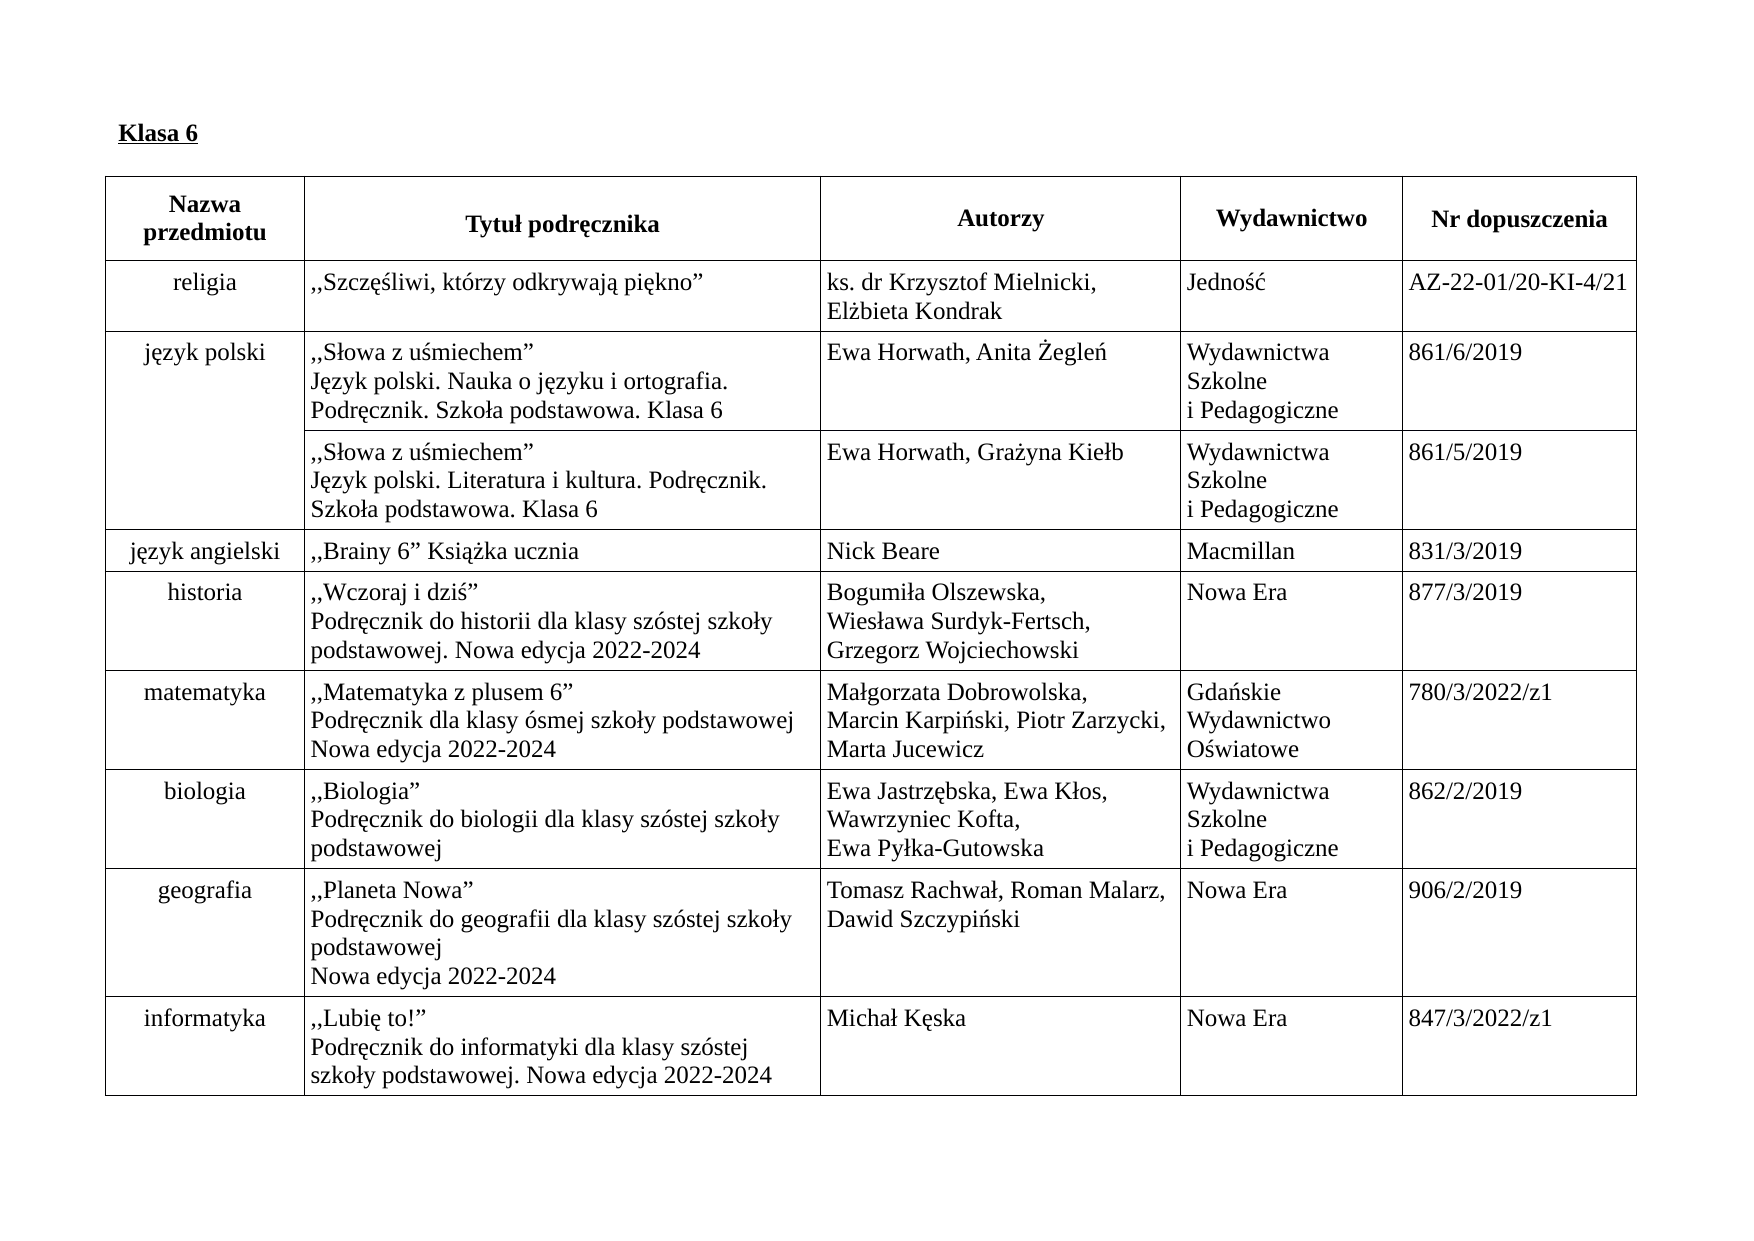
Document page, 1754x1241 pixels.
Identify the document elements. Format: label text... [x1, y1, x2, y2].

table_cell ,,Lubię to!” Podręcznik do informatyki dla klasy szóstej szkoły podstawowej. Nowa edycja 2022-2024 [305, 997, 820, 1095]
table_cell biologia [106, 770, 304, 868]
table_cell ,,Biologia” Podręcznik do biologii dla klasy szóstej szkoły podstawowej [305, 770, 820, 868]
table_cell Tomasz Rachwał, Roman Malarz, Dawid Szczypiński [821, 869, 1180, 996]
table_cell 877/3/2019 [1403, 572, 1636, 670]
table_cell Wydawnictwa Szkolne i Pedagogiczne [1181, 770, 1402, 868]
table_header Autorzy [821, 177, 1180, 260]
table_cell Wydawnictwa Szkolne i Pedagogiczne [1181, 332, 1402, 430]
table_cell ,,Słowa z uśmiechem” Język polski. Literatura i kultura. Podręcznik. Szkoła podstawowa. Klasa 6 [305, 431, 820, 529]
table_cell Nowa Era [1181, 997, 1402, 1095]
table_cell Gdańskie Wydawnictwo Oświatowe [1181, 671, 1402, 769]
table_cell Małgorzata Dobrowolska, Marcin Karpiński, Piotr Zarzycki, Marta Jucewicz [821, 671, 1180, 769]
table_cell Wydawnictwa Szkolne i Pedagogiczne [1181, 431, 1402, 529]
table_cell geografia [106, 869, 304, 996]
table_cell ,,Matematyka z plusem 6” Podręcznik dla klasy ósmej szkoły podstawowej Nowa edycja 2022-2024 [305, 671, 820, 769]
table_cell Bogumiła Olszewska, Wiesława Surdyk-Fertsch, Grzegorz Wojciechowski [821, 572, 1180, 670]
table_cell Michał Kęska [821, 997, 1180, 1095]
table_header Nazwa przedmiotu [106, 177, 304, 260]
table_header Nr dopuszczenia [1403, 177, 1636, 260]
table_cell 862/2/2019 [1403, 770, 1636, 868]
table_header Wydawnictwo [1181, 177, 1402, 260]
table_cell 861/6/2019 [1403, 332, 1636, 430]
table_cell Nowa Era [1181, 869, 1402, 996]
table_cell ,,Planeta Nowa” Podręcznik do geografii dla klasy szóstej szkoły podstawowej Nowa edycja 2022-2024 [305, 869, 820, 996]
table_cell ks. dr Krzysztof Mielnicki, Elżbieta Kondrak [821, 261, 1180, 331]
table_cell historia [106, 572, 304, 670]
table_cell 831/3/2019 [1403, 530, 1636, 571]
table_cell język polski [106, 332, 304, 529]
table_cell ,,Słowa z uśmiechem” Język polski. Nauka o języku i ortografia. Podręcznik. Szkoła podstawowa. Klasa 6 [305, 332, 820, 430]
table_cell Jedność [1181, 261, 1402, 331]
table_cell Ewa Horwath, Grażyna Kiełb [821, 431, 1180, 529]
table_cell informatyka [106, 997, 304, 1095]
text Klasa 6 [118, 118, 1636, 147]
table_cell Macmillan [1181, 530, 1402, 571]
table_cell Ewa Jastrzębska, Ewa Kłos, Wawrzyniec Kofta, Ewa Pyłka-Gutowska [821, 770, 1180, 868]
table_cell ,,Wczoraj i dziś” Podręcznik do historii dla klasy szóstej szkoły podstawowej. Nowa edycja 2022-2024 [305, 572, 820, 670]
table_cell 780/3/2022/z1 [1403, 671, 1636, 769]
table_cell Ewa Horwath, Anita Żegleń [821, 332, 1180, 430]
table_cell 847/3/2022/z1 [1403, 997, 1636, 1095]
table_cell ,,Brainy 6” Książka ucznia [305, 530, 820, 571]
table_cell 861/5/2019 [1403, 431, 1636, 529]
table_cell Nick Beare [821, 530, 1180, 571]
table_cell język angielski [106, 530, 304, 571]
table_header Tytuł podręcznika [305, 177, 820, 260]
table_cell religia [106, 261, 304, 331]
table_cell ,,Szczęśliwi, którzy odkrywają piękno” [305, 261, 820, 331]
table_cell AZ-22-01/20-KI-4/21 [1403, 261, 1636, 331]
table_cell 906/2/2019 [1403, 869, 1636, 996]
table_cell Nowa Era [1181, 572, 1402, 670]
table_cell matematyka [106, 671, 304, 769]
